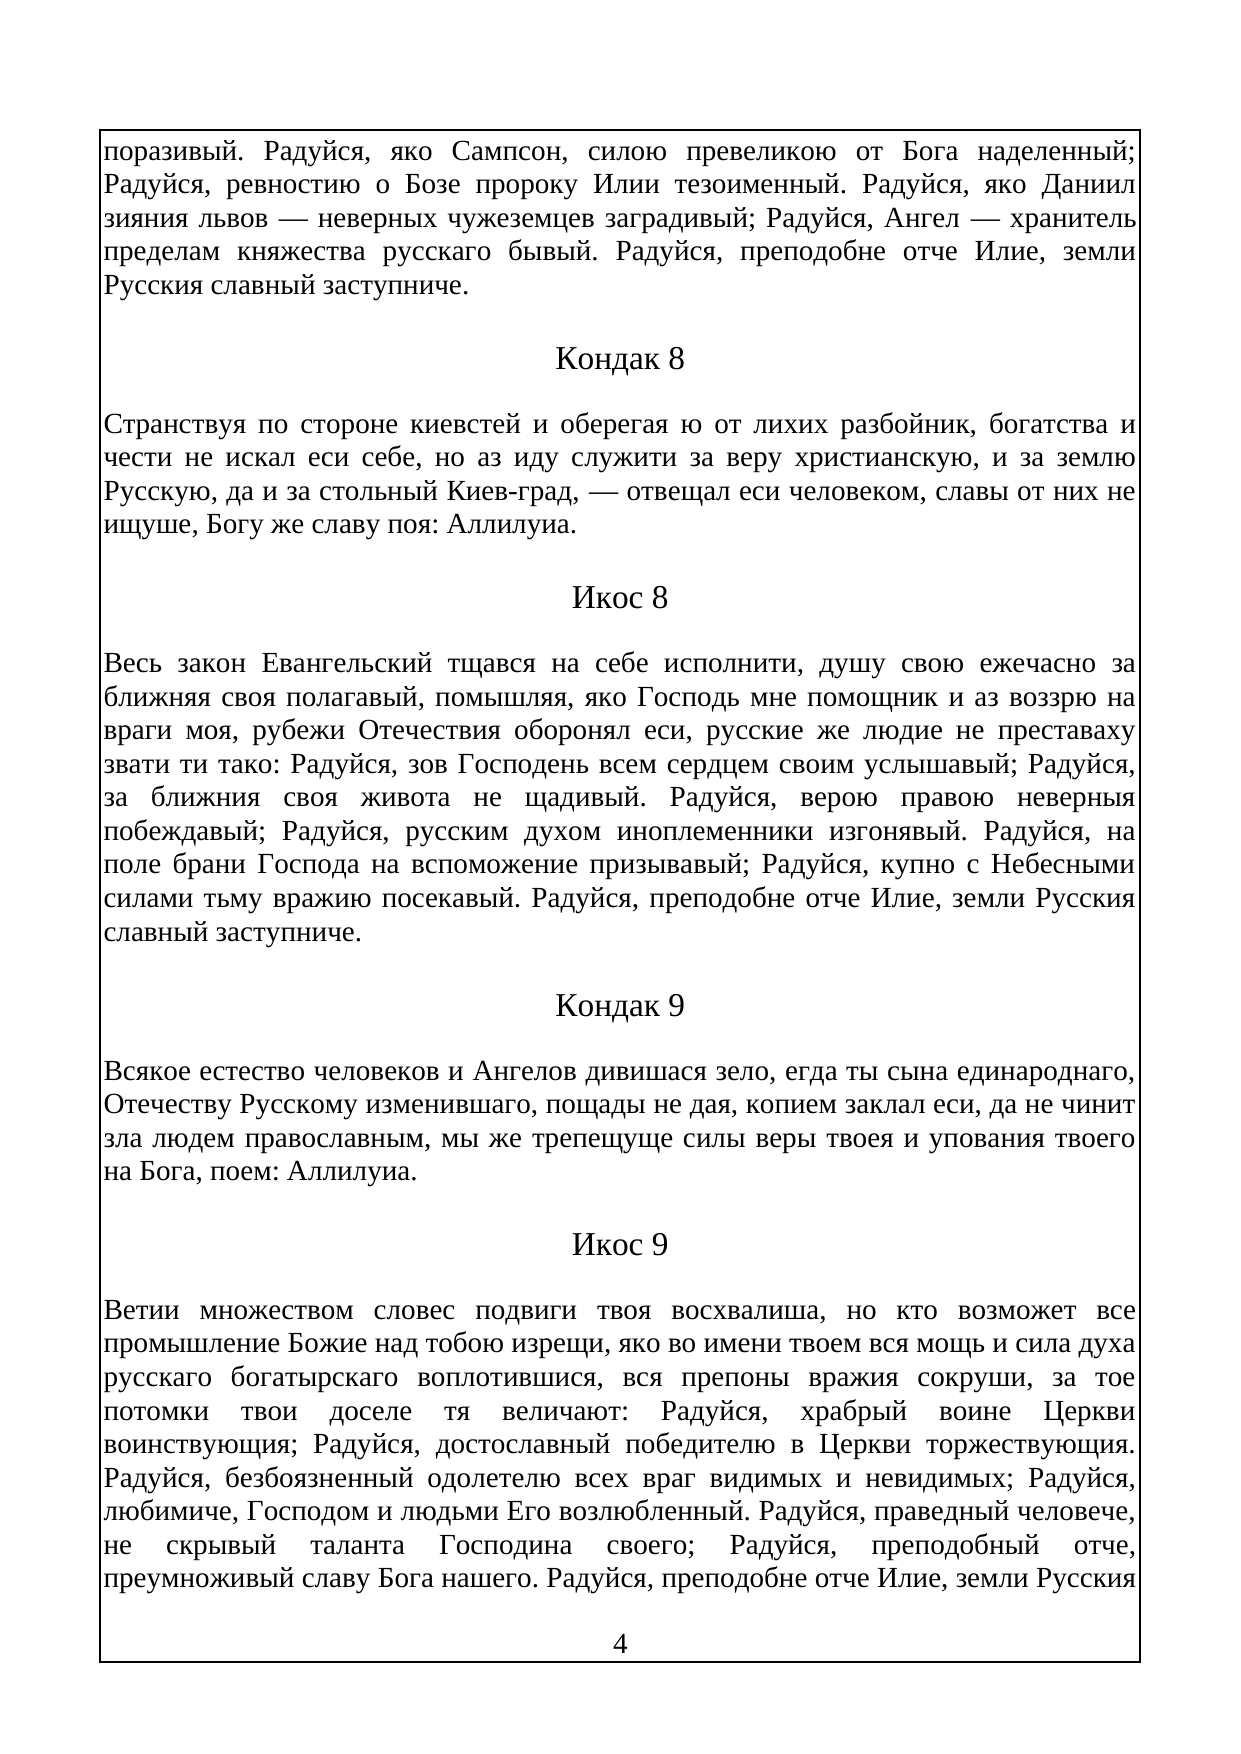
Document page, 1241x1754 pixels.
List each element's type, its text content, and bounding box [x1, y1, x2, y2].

subtitle Кондак 9 [103, 985, 1137, 1023]
text Весь закон Евангельский тщався на себе исполнити, душу свою ежечасно за ближняя своя полагавый, помышляя, яко Господь мне помощник и аз воззрю на враги моя, рубежи Отечествия оборонял еси, русские же людие не преставаху звати ти тако: Радуйся, зов Господень всем сердцем своим услышавый; Радуйся, за ближния своя живота не щадивый. Радуйся, верою правою неверныя побеждавый; Радуйся, русским духом иноплеменники изгонявый. Радуйся, на поле брани Господа на вспоможение призывавый; Радуйся, купно с Небесными силами тьму вражию посекавый. Радуйся, преподобне отче Илие, земли Русския славный заступниче. [103, 645, 1137, 947]
subtitle Икос 9 [103, 1224, 1137, 1263]
text Странствуя по стороне киевстей и оберегая ю от лихих разбойник, богатства и чести не искал еси себе, но аз иду служити за веру христианскую, и за землю Русскую, да и за стольный Киев-град, — отвещал еси человеком, славы от них не ищуше, Богу же славу поя: Аллилуиа. [103, 406, 1137, 540]
text поразивый. Радуйся, яко Сампсон, силою превеликою от Бога наделенный; Радуйся, ревностию о Бозе пророку Илии тезоименный. Радуйся, яко Даниил зияния львов — неверных чужеземцев заградивый; Радуйся, Ангел — хранитель пределам княжества русскаго бывый. Радуйся, преподобне отче Илие, земли Русския славный заступниче. [103, 133, 1137, 301]
subtitle Икос 8 [103, 578, 1137, 616]
text Ветии множеством словес подвиги твоя восхвалиша, но кто возможет все промышление Божие над тобою изрещи, яко во имени твоем вся мощь и сила духа русскаго богатырскаго воплотившися, вся препоны вражия сокруши, за тое потомки твои доселе тя величают: Радуйся, храбрый воине Церкви воинствующия; Радуйся, достославный победителю в Церкви торжествующия. Радуйся, безбоязненный одолетелю всех враг видимых и невидимых; Радуйся, любимиче, Господом и людьми Его возлюбленный. Радуйся, праведный человече, не скрывый таланта Господина своего; Радуйся, преподобный отче, преумноживый славу Бога нашего. Радуйся, преподобне отче Илие, земли Русския [103, 1292, 1137, 1594]
text Всякое естество человеков и Ангелов дивишася зело, егда ты сына единароднаго, Отечеству Русскому изменившаго, пощады не дая, копием заклал еси, да не чинит зла людем православным, мы же трепещуще силы веры твоея и упования твоего на Бога, поем: Аллилуиа. [103, 1053, 1137, 1187]
subtitle Кондак 8 [103, 338, 1137, 376]
